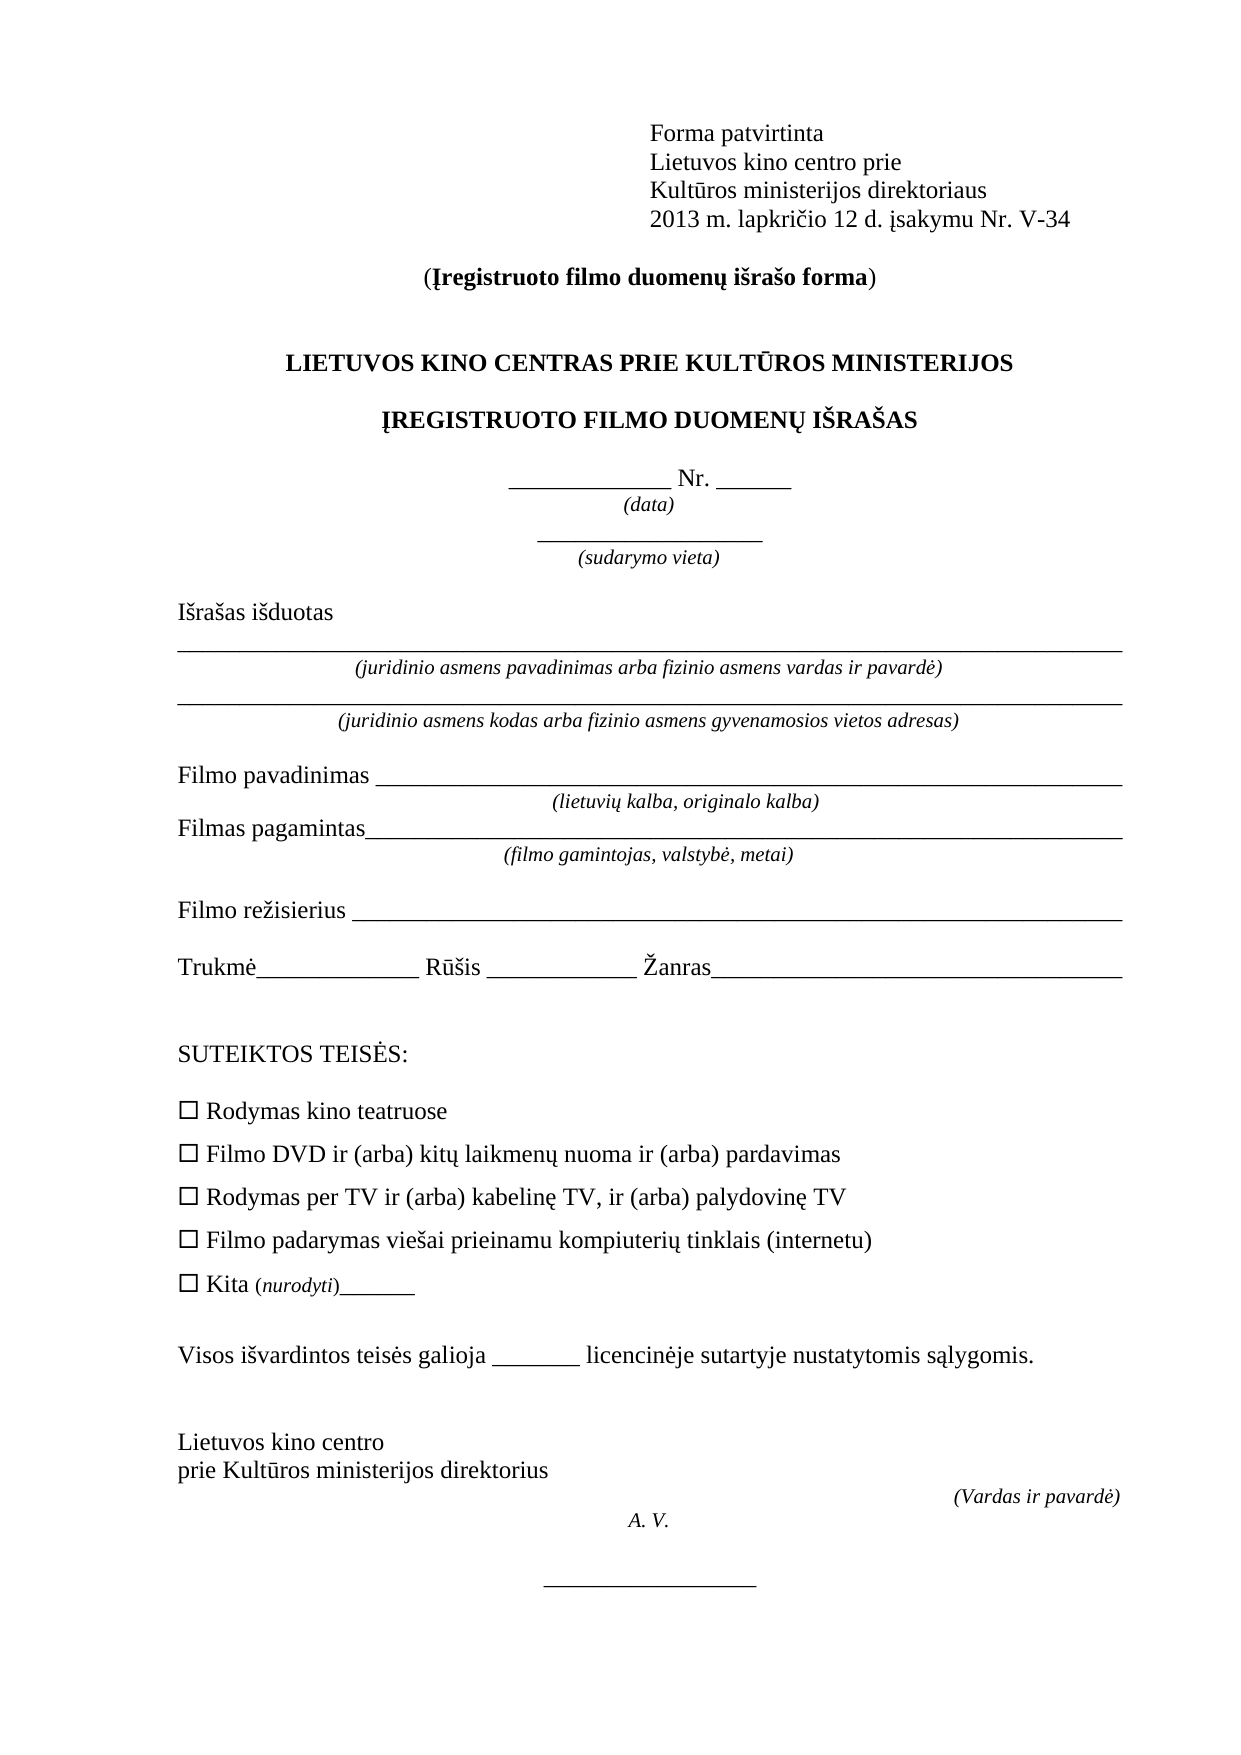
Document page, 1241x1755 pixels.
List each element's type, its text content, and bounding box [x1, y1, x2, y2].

text Išrašas išduotas [177, 597, 1122, 626]
text (Įregistruoto filmo duomenų išrašo forma) [177, 262, 1122, 291]
text Lietuvos kino centro prie [649, 147, 1122, 176]
text Trukmė_____________ Rūšis ____________ Žanras [177, 952, 1122, 981]
text Lietuvos kino centro [177, 1427, 1122, 1456]
text 2013 m. lapkričio 12 d. įsakymu Nr. V-34 [649, 204, 1122, 233]
text Kultūros ministerijos direktoriaus [649, 176, 1122, 204]
text _ [177, 679, 1122, 704]
text (lietuvių kalba, originalo kalba) [177, 789, 1122, 813]
text A. V. [177, 1508, 1122, 1532]
text [] Kita (nurodyti)______ [177, 1269, 1122, 1297]
text (filmo gamintojas, valstybė, metai) [177, 842, 1122, 866]
text [] Filmo DVD ir (arba) kitų laikmenų nuoma ir (arba) pardavimas [177, 1139, 1122, 1168]
text Filmas pagamintas [177, 813, 1122, 842]
text (juridinio asmens kodas arba fizinio asmens gyvenamosios vietos adresas) [177, 708, 1122, 732]
text _____________ Nr. ______ [177, 463, 1122, 492]
text _________________ [177, 1561, 1122, 1590]
text _ [177, 626, 1122, 651]
text (data) [177, 492, 1122, 516]
text prie Kultūros ministerijos direktorius [177, 1456, 1122, 1484]
text Visos išvardintos teisės galioja _______ licencinėje sutartyje nustatytomis sąlygomis. [177, 1341, 1122, 1369]
text LIETUVOS KINO CENTRAS PRIE KULTŪROS MINISTERIJOS [177, 348, 1122, 377]
text ĮREGISTRUOTO FILMO DUOMENŲ IŠRAŠAS [177, 406, 1122, 434]
text SUTEIKTOS TEISĖS: [177, 1039, 1122, 1067]
text (Vardas ir pavardė) [177, 1484, 1122, 1508]
text [] Rodymas per TV ir (arba) kabelinę TV, ir (arba) palydovinę TV [177, 1182, 1122, 1211]
text Forma patvirtinta [649, 118, 1122, 147]
text __________________ [177, 516, 1122, 545]
text Filmo režisierius [177, 895, 1122, 924]
text Filmo pavadinimas [177, 761, 1122, 789]
text (sudarymo vieta) [177, 545, 1122, 569]
text [] Filmo padarymas viešai prieinamu kompiuterių tinklais (internetu) [177, 1226, 1122, 1254]
text [] Rodymas kino teatruose [177, 1096, 1122, 1125]
text (juridinio asmens pavadinimas arba fizinio asmens vardas ir pavardė) [177, 655, 1122, 679]
